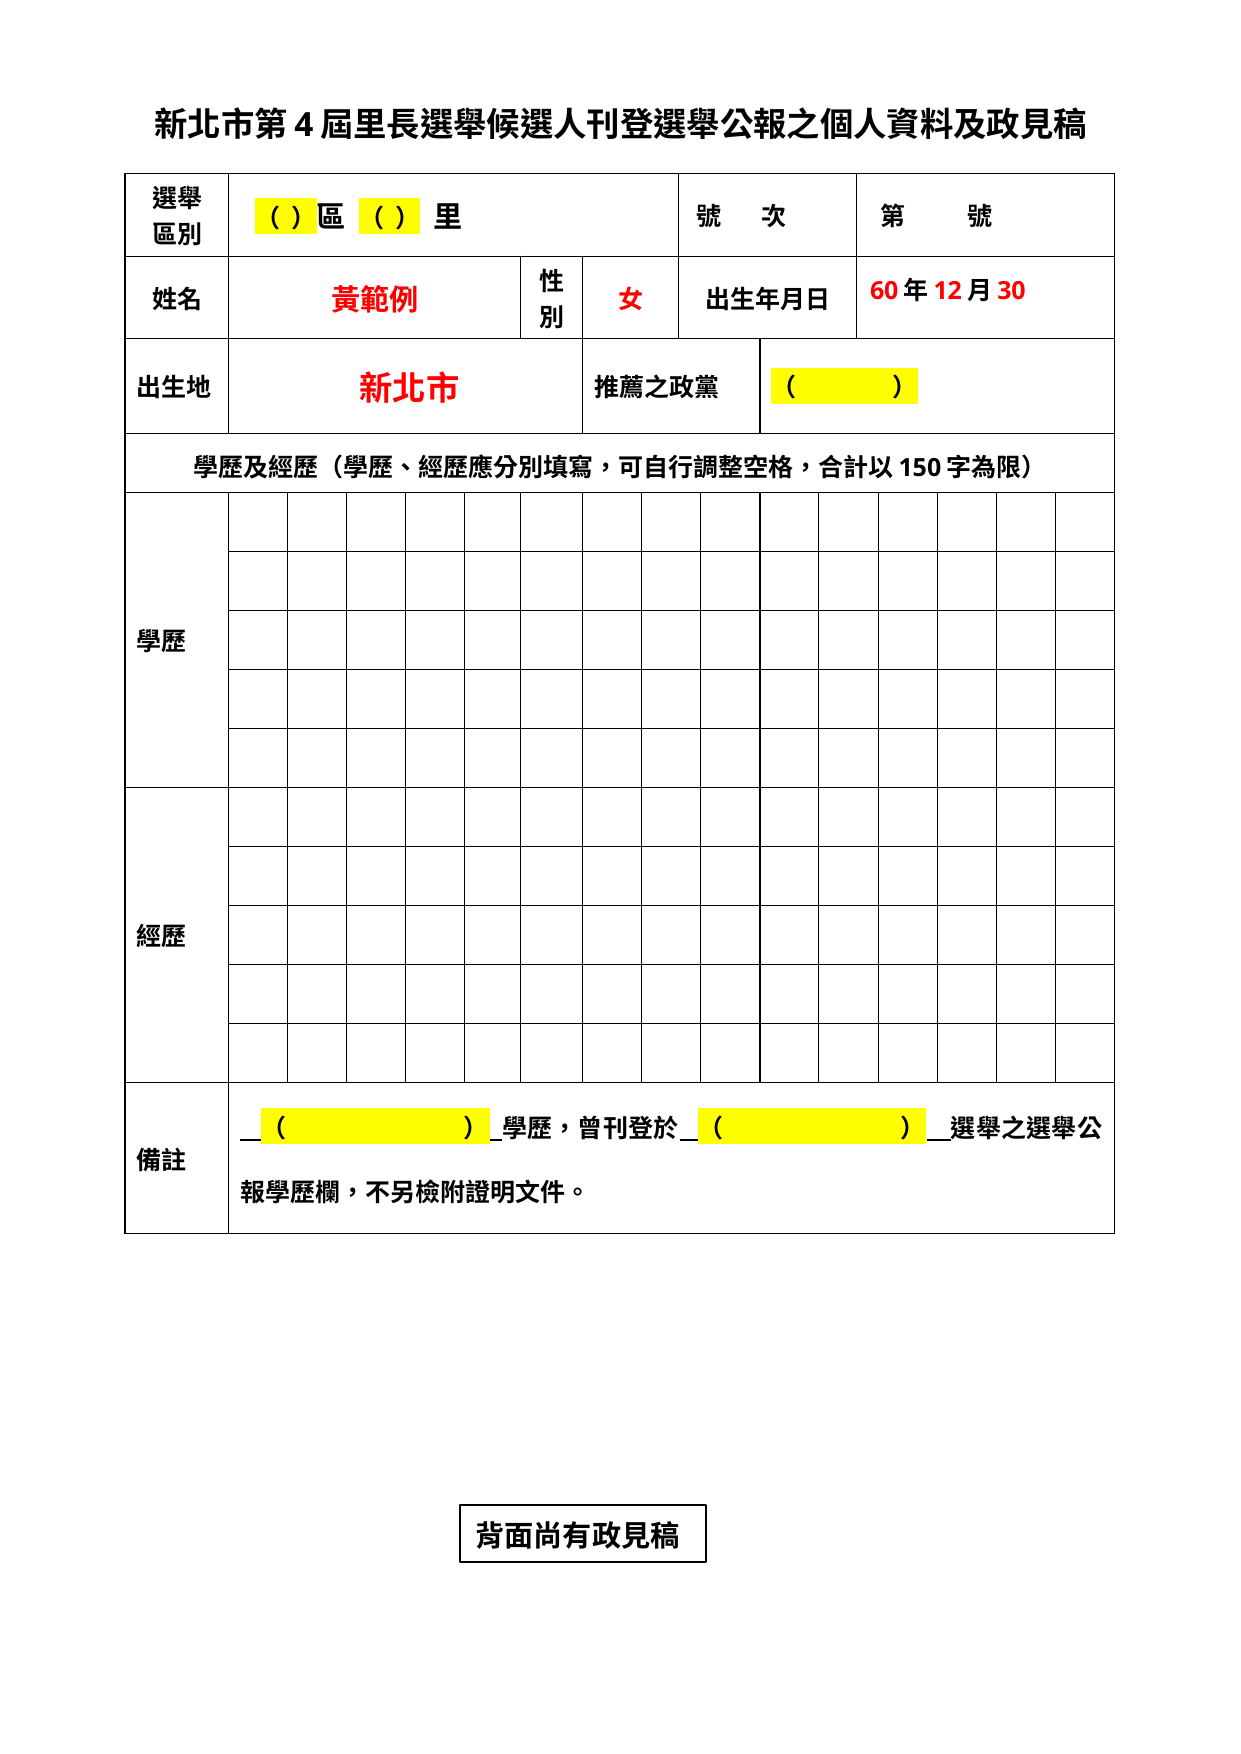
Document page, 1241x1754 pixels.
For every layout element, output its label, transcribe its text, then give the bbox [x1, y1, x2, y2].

table_cell [819, 788, 878, 846]
table_cell [465, 906, 520, 964]
table_cell [229, 670, 287, 728]
table_cell [229, 965, 287, 1023]
table_cell [879, 965, 937, 1023]
table_cell [347, 906, 405, 964]
table_cell [879, 906, 937, 964]
table_cell [583, 670, 641, 728]
text 新北市第4屆里長選舉候選人刊登選舉公報之個人資料及政見稿 [147, 90, 1093, 154]
table_cell 女 [583, 257, 678, 338]
table_cell [406, 1024, 464, 1082]
table_cell [406, 670, 464, 728]
table_cell [761, 906, 818, 964]
table_cell （ ） 學歷，曾刊登於 （ ） 選舉之選舉公報學歷欄，不另檢附證明文件。 [229, 1083, 1114, 1233]
table_cell [521, 493, 582, 551]
table_cell [1056, 729, 1114, 787]
table_cell [521, 1024, 582, 1082]
table_cell [819, 847, 878, 905]
table_cell [347, 1024, 405, 1082]
table_header （ ）區 （ ） 里 [229, 174, 678, 256]
table_cell 出生年月日 [679, 257, 856, 338]
table_cell [465, 1024, 520, 1082]
table_header 第 號 [857, 174, 1114, 256]
table_cell [701, 552, 759, 610]
table_cell [879, 611, 937, 669]
table_cell [406, 552, 464, 610]
table_cell [288, 670, 346, 728]
table_cell [642, 965, 700, 1023]
table_cell [701, 965, 759, 1023]
table_cell [761, 1024, 818, 1082]
table_cell [819, 611, 878, 669]
table_cell [879, 729, 937, 787]
table_cell [938, 611, 996, 669]
table_cell [583, 1024, 641, 1082]
table_cell [406, 965, 464, 1023]
table_cell [347, 493, 405, 551]
table_cell [406, 788, 464, 846]
table_cell [229, 729, 287, 787]
table_cell [465, 788, 520, 846]
table_cell [406, 906, 464, 964]
table_cell [288, 729, 346, 787]
table_cell [583, 729, 641, 787]
table_cell [938, 552, 996, 610]
table_cell [406, 611, 464, 669]
table_cell [997, 552, 1055, 610]
text 背面尚有政見稿 [475, 1512, 691, 1554]
table_cell [583, 906, 641, 964]
table_cell [938, 670, 996, 728]
table_cell [642, 493, 700, 551]
table_cell [521, 611, 582, 669]
table_cell [229, 552, 287, 610]
table_cell 出生地 [126, 339, 228, 433]
table_cell [879, 493, 937, 551]
table_cell [642, 729, 700, 787]
table_cell 60年12月30日 [857, 257, 1114, 338]
table_cell [997, 729, 1055, 787]
table_cell [997, 670, 1055, 728]
table_cell [521, 788, 582, 846]
table_cell [761, 552, 818, 610]
table_cell [288, 1024, 346, 1082]
table_cell [761, 670, 818, 728]
table_cell [819, 965, 878, 1023]
table_cell [288, 965, 346, 1023]
table_cell [642, 670, 700, 728]
table_cell [761, 788, 818, 846]
table_cell [583, 847, 641, 905]
table_cell [642, 906, 700, 964]
table_cell 姓名 [126, 257, 228, 338]
table_cell 性 別 [521, 257, 582, 338]
table_cell [819, 906, 878, 964]
table_cell [583, 552, 641, 610]
table_cell [761, 729, 818, 787]
table_cell [938, 847, 996, 905]
table_cell [229, 906, 287, 964]
table_cell [229, 1024, 287, 1082]
table_cell [642, 847, 700, 905]
table_cell [997, 493, 1055, 551]
table_cell [347, 729, 405, 787]
table_cell [879, 847, 937, 905]
table_cell [938, 1024, 996, 1082]
table_cell [819, 1024, 878, 1082]
table_cell 推薦之政黨 [583, 339, 759, 433]
table_cell [938, 493, 996, 551]
table_cell [701, 847, 759, 905]
table_cell [347, 611, 405, 669]
table_cell [1056, 906, 1114, 964]
table_cell [229, 611, 287, 669]
table_cell [288, 906, 346, 964]
table_cell [347, 552, 405, 610]
table_cell [879, 670, 937, 728]
table_cell [938, 788, 996, 846]
table_cell [583, 611, 641, 669]
table_cell [1056, 611, 1114, 669]
table_cell [1056, 670, 1114, 728]
table_cell [347, 847, 405, 905]
table_cell [761, 847, 818, 905]
table_cell [406, 847, 464, 905]
table_cell [997, 847, 1055, 905]
table_cell [465, 729, 520, 787]
table_cell [465, 611, 520, 669]
table_cell [347, 788, 405, 846]
table_cell [521, 847, 582, 905]
table_cell [521, 670, 582, 728]
table_cell [938, 729, 996, 787]
table_cell [288, 788, 346, 846]
table_cell [819, 729, 878, 787]
table_cell 備註 [126, 1083, 228, 1233]
table_cell [997, 788, 1055, 846]
table_cell [465, 552, 520, 610]
table_header 號 次 [679, 174, 856, 256]
table_cell [701, 788, 759, 846]
table_cell [938, 906, 996, 964]
table_cell [997, 906, 1055, 964]
table_cell [288, 611, 346, 669]
table_cell [347, 965, 405, 1023]
table_cell [701, 1024, 759, 1082]
table_cell 經歷 [126, 788, 228, 1082]
table_cell [288, 552, 346, 610]
table_header 選舉 區別 [126, 174, 228, 256]
table_cell [701, 493, 759, 551]
table_cell [701, 670, 759, 728]
table_cell [761, 965, 818, 1023]
table_cell [761, 611, 818, 669]
table_cell [642, 611, 700, 669]
table_cell [406, 729, 464, 787]
table_cell [229, 493, 287, 551]
table_cell [938, 965, 996, 1023]
table_cell [288, 847, 346, 905]
table_cell 黃範例 [229, 257, 520, 338]
table_cell [642, 552, 700, 610]
table_cell [997, 611, 1055, 669]
table_cell [465, 965, 520, 1023]
table_cell [1056, 847, 1114, 905]
table_cell [1056, 788, 1114, 846]
table_cell [465, 847, 520, 905]
table_cell [642, 788, 700, 846]
table_cell [583, 493, 641, 551]
table_cell [701, 729, 759, 787]
table_cell [465, 493, 520, 551]
table_cell 學歷 [126, 493, 228, 787]
table_cell [879, 1024, 937, 1082]
table_cell （ ） [761, 339, 1114, 433]
table_cell [701, 611, 759, 669]
table_cell 新北市 [229, 339, 582, 433]
table_cell [1056, 552, 1114, 610]
table_cell [521, 906, 582, 964]
table_cell [583, 965, 641, 1023]
table_cell [229, 847, 287, 905]
table_cell [879, 552, 937, 610]
table_cell [229, 788, 287, 846]
table_cell [1056, 493, 1114, 551]
table_cell [879, 788, 937, 846]
table_cell [1056, 965, 1114, 1023]
table_cell 學歷及經歷（學歷、經歷應分別填寫，可自行調整空格，合計以150字為限） [126, 434, 1114, 492]
table_cell [642, 1024, 700, 1082]
table_cell [819, 493, 878, 551]
table_cell [819, 552, 878, 610]
table_cell [997, 965, 1055, 1023]
table_cell [347, 670, 405, 728]
table_cell [521, 729, 582, 787]
table_cell [465, 670, 520, 728]
table_cell [288, 493, 346, 551]
table_cell [583, 788, 641, 846]
table_cell [1056, 1024, 1114, 1082]
table_cell [761, 493, 818, 551]
table_cell [997, 1024, 1055, 1082]
table_cell [521, 965, 582, 1023]
table_cell [701, 906, 759, 964]
table_cell [406, 493, 464, 551]
table_cell [521, 552, 582, 610]
table_cell [819, 670, 878, 728]
